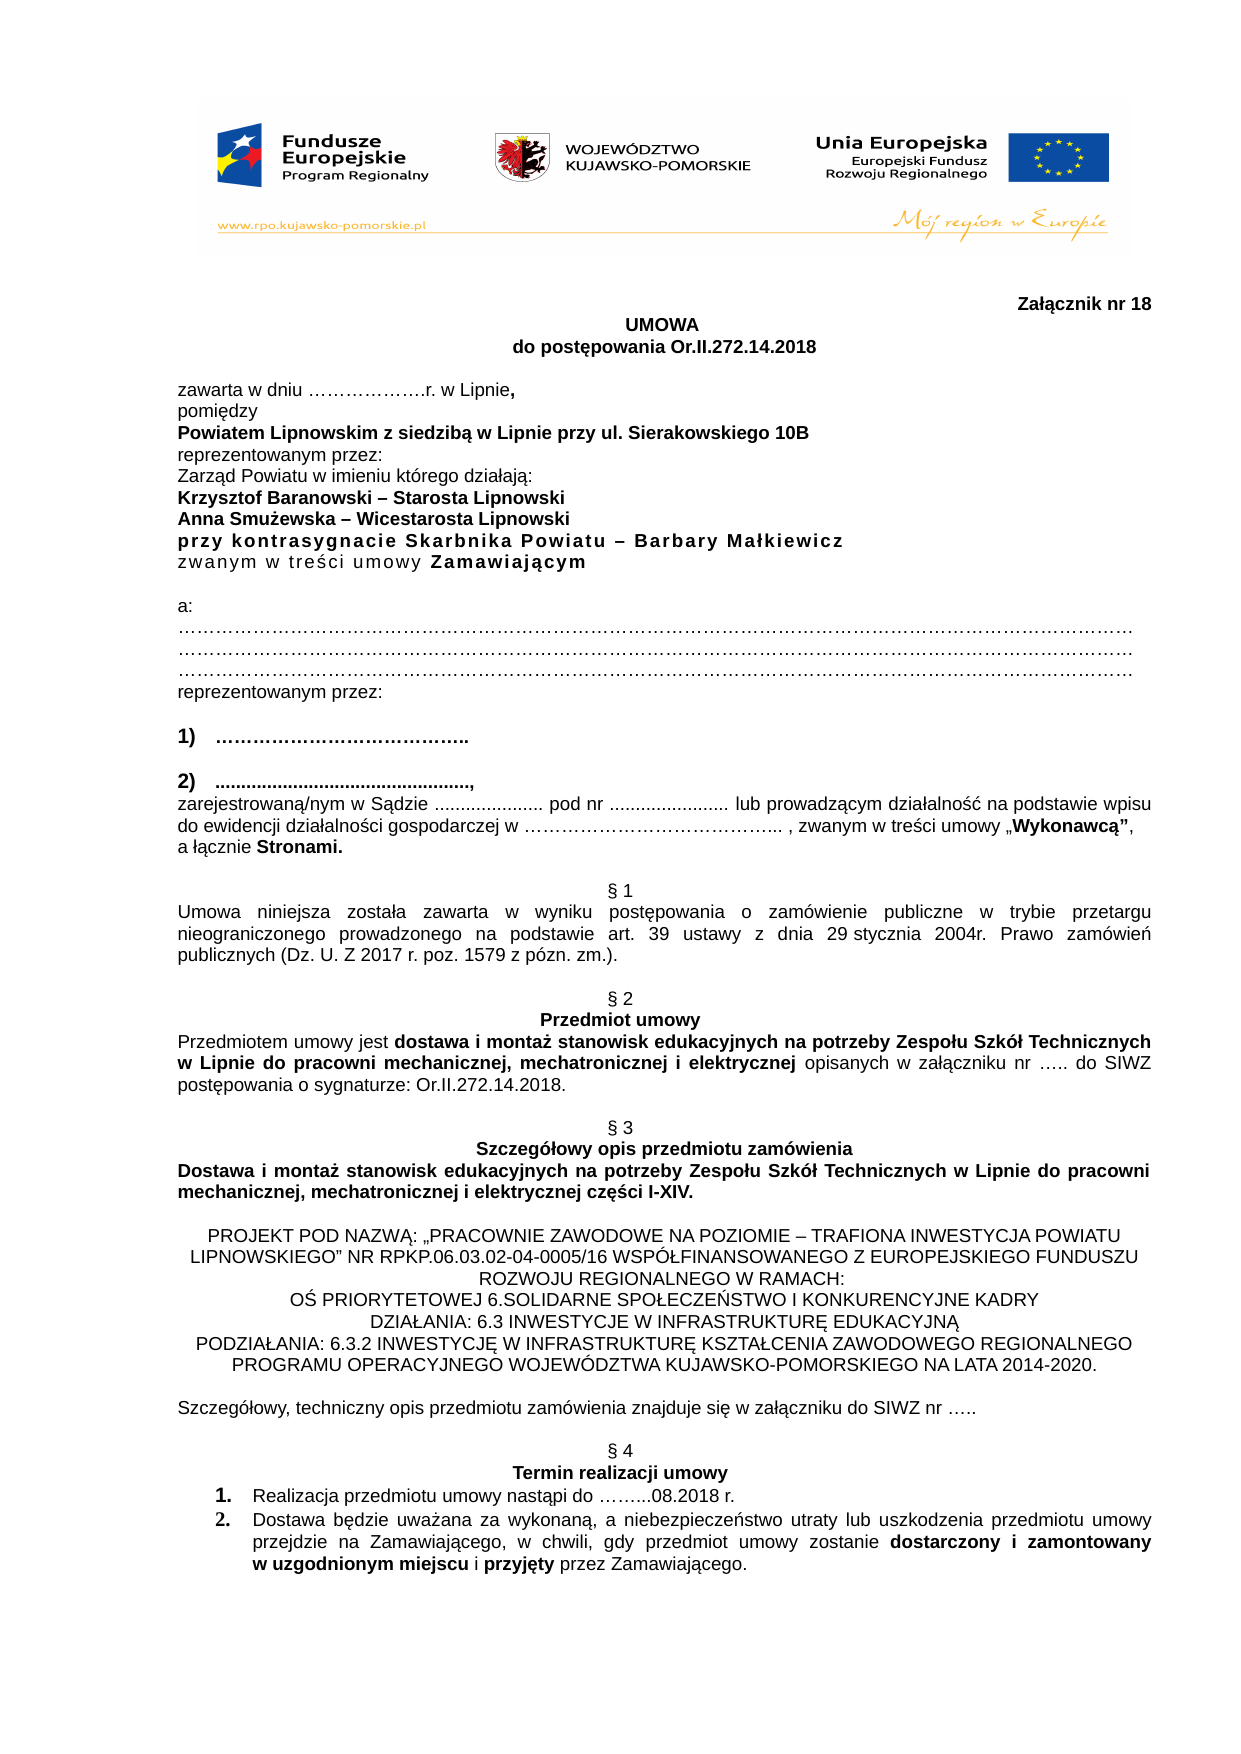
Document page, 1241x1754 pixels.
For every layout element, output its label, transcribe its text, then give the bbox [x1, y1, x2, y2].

text Przedmiotem umowy jest dostawa i montaż stanowisk edukacyjnych na potrzeby Zespołu Szkół Technicznych w Lipnie do pracowni mechanicznej, mechatronicznej i elektrycznej opisanych w załączniku nr ….. do SIWZ postępowania o sygnaturze: Or.II.272.14.2018. [177, 1030, 1152, 1095]
text § 1 [88, 879, 1152, 901]
text UMOWA [177, 314, 1152, 336]
text Szczegółowy opis przedmiotu zamówienia [177, 1138, 1152, 1160]
list ................................................., [177, 769, 1152, 793]
text Dostawa i montaż stanowisk edukacyjnych na potrzeby Zespołu Szkół Technicznych w Lipnie do pracowni mechanicznej, mechatronicznej i elektrycznej części I-XIV. [177, 1160, 1152, 1203]
text Anna Smużewska – Wicestarosta Lipnowski [177, 508, 1152, 530]
text Załącznik nr 18 [177, 292, 1152, 314]
text reprezentowanym przez: [177, 681, 1152, 702]
text pomiędzy [177, 400, 1152, 422]
text Przedmiot umowy [88, 1009, 1152, 1030]
text zwanym w treści umowy Zamawiającym [177, 551, 1152, 573]
list Realizacja przedmiotu umowy nastąpi do ……...08.2018 r. [215, 1483, 1152, 1507]
text DZIAŁANIA: 6.3 INWESTYCJE W INFRASTRUKTURĘ EDUKACYJNĄ [177, 1311, 1152, 1332]
text Powiatem Lipnowskim z siedzibą w Lipnie przy ul. Sierakowskiego 10B [177, 422, 1152, 443]
text § 4 [88, 1440, 1152, 1462]
text zarejestrowaną/nym w Sądzie ..................... pod nr ....................... lub prowadzącym działalność na podstawie wpisu do ewidencji działalności gospodarczej w …………………………………... , zwanym w treści umowy „Wykonawcą”, [177, 793, 1152, 836]
text reprezentowanym przez: [177, 443, 1152, 465]
text Szczegółowy, techniczny opis przedmiotu zamówienia znajduje się w załączniku do SIWZ nr ….. [177, 1397, 1152, 1418]
text Umowa niniejsza została zawarta w wyniku postępowania o zamówienie publiczne w trybie przetargu nieograniczonego prowadzonego na podstawie art. 39 ustawy z dnia 29 stycznia 2004r. Prawo zamówień publicznych (Dz. U. Z 2017 r. poz. 1579 z pózn. zm.). [177, 901, 1152, 966]
picture [197, 97, 1130, 258]
subtitle Termin realizacji umowy [88, 1462, 1152, 1483]
text PROJEKT POD NAZWĄ: „PRACOWNIE ZAWODOWE NA POZIOMIE – TRAFIONA INWESTYCJA POWIATU LIPNOWSKIEGO” NR RPKP.06.03.02-04-0005/16 WSPÓŁFINANSOWANEGO Z EUROPEJSKIEGO FUNDUSZU ROZWOJU REGIONALNEGO W RAMACH: [177, 1224, 1152, 1289]
list ………………………………….. [177, 724, 1152, 748]
text a łącznie Stronami. [177, 836, 1152, 858]
text Zarząd Powiatu w imieniu którego działają: [177, 465, 1152, 487]
text OŚ PRIORYTETOWEJ 6.SOLIDARNE SPOŁECZEŃSTWO I KONKURENCYJNE KADRY [177, 1289, 1152, 1311]
text do postępowania Or.II.272.14.2018 [177, 336, 1152, 357]
text zawarta w dniu ……………….r. w Lipnie, [177, 379, 1152, 400]
text przy kontrasygnacie Skarbnika Powiatu – Barbary Małkiewicz [177, 530, 1152, 551]
text § 2 [88, 987, 1152, 1009]
text § 3 [88, 1117, 1152, 1138]
text Krzysztof Baranowski – Starosta Lipnowski [177, 487, 1152, 508]
text a: ……………………………………………………………………………………………………………………………………………………………………………………………………………………………………………………………………………………………………………………………………………………………………………………………………………………… [177, 594, 1152, 681]
text PODZIAŁANIA: 6.3.2 INWESTYCJĘ W INFRASTRUKTURĘ KSZTAŁCENIA ZAWODOWEGO REGIONALNEGO PROGRAMU OPERACYJNEGO WOJEWÓDZTWA KUJAWSKO-POMORSKIEGO NA LATA 2014-2020. [177, 1332, 1152, 1375]
list Dostawa będzie uważana za wykonaną, a niebezpieczeństwo utraty lub uszkodzenia przedmiotu umowy przejdzie na Zamawiającego, w chwili, gdy przedmiot umowy zostanie dostarczony i zamontowany w uzgodnionym miejscu i przyjęty przez Zamawiającego. [215, 1507, 1152, 1574]
